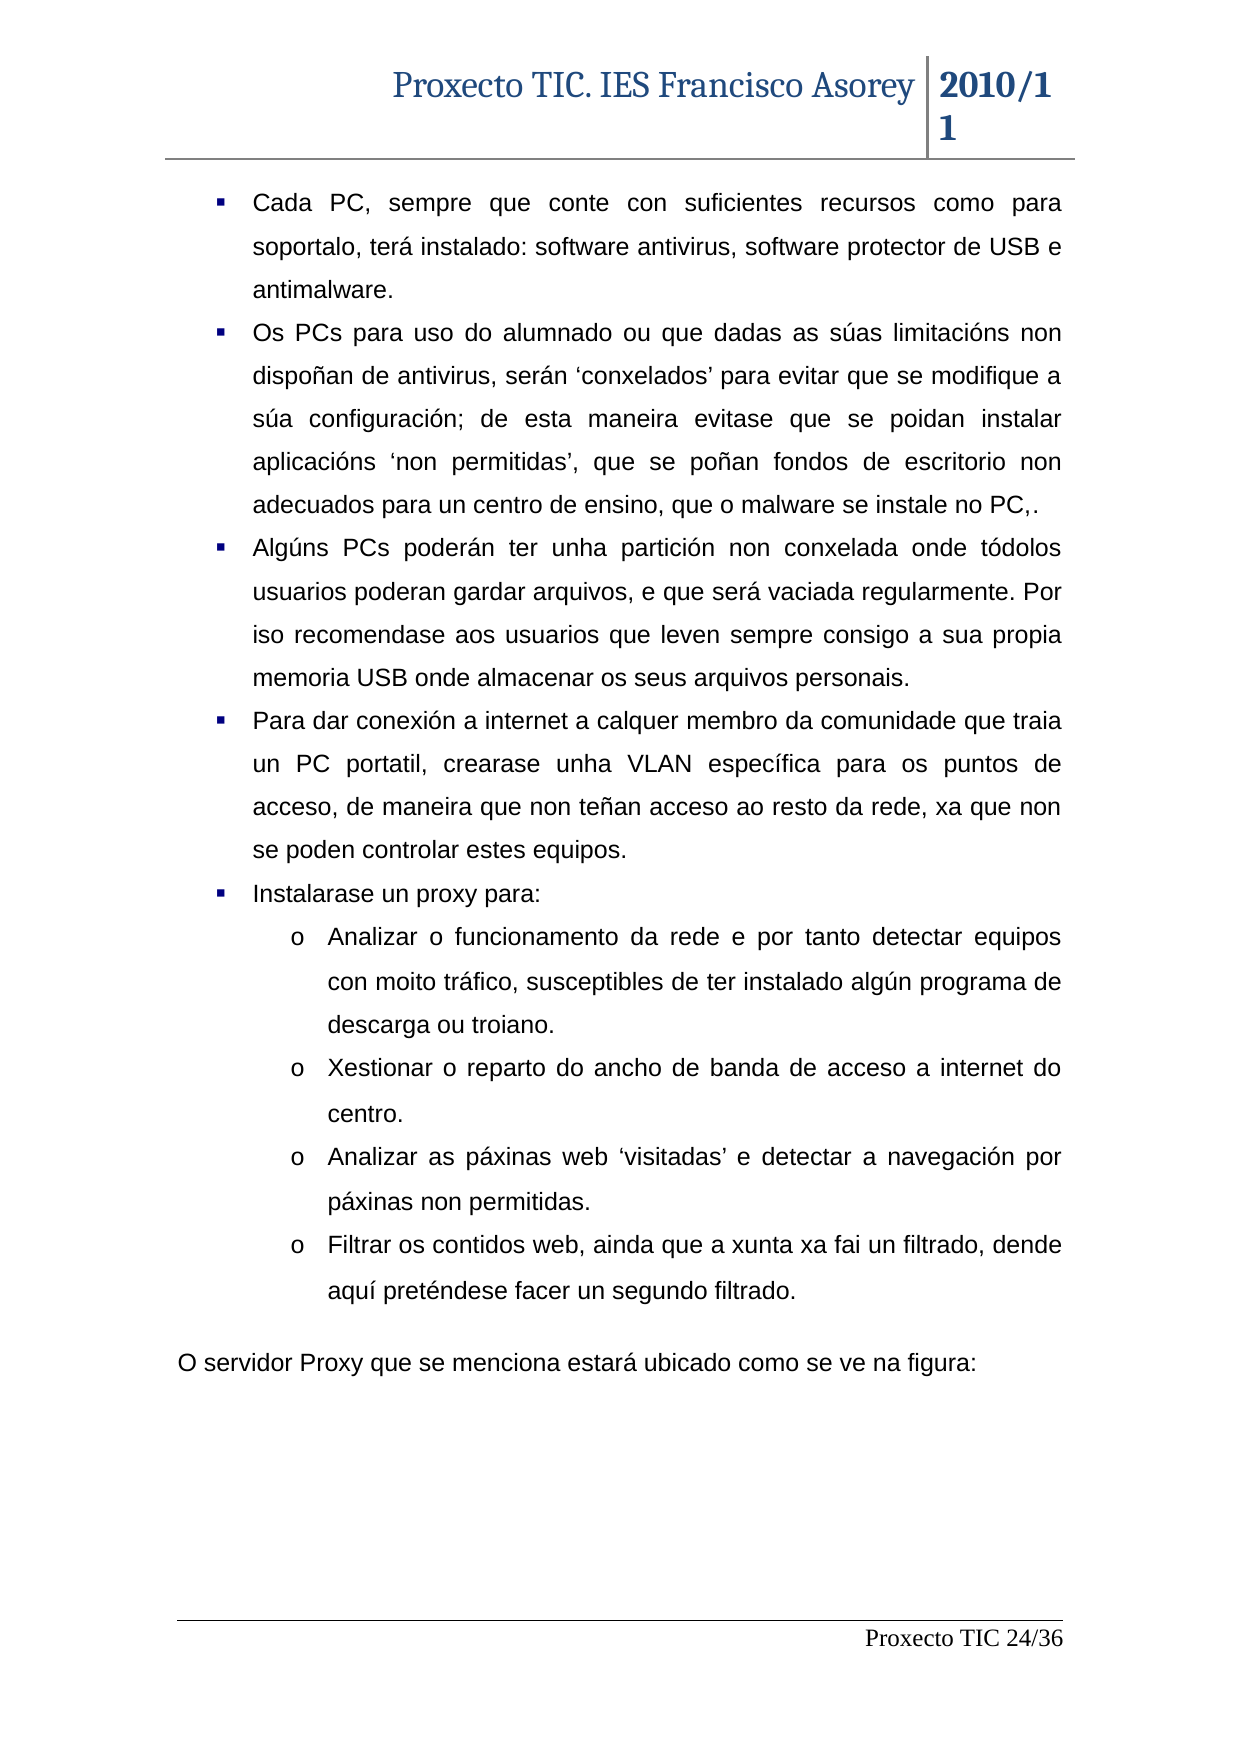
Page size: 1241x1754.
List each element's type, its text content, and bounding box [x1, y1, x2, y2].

list Xestionar o reparto do ancho de banda de acceso a internet do centro. [290, 1053, 1063, 1127]
list Analizar as páxinas web ‘visitadas’ e detectar a navegación por páxinas non permitidas. [290, 1142, 1063, 1216]
list Instalarase un proxy para: [548, 879, 1063, 907]
list Filtrar os contidos web, ainda que a xunta xa fai un filtrado, dende aquí preténdese facer un segundo filtrado. [290, 1230, 1063, 1304]
list Analizar o funcionamento da rede e por tanto detectar equipos con moito tráfico, susceptibles de ter instalado algún programa de descarga ou troiano. [290, 922, 1063, 1039]
list Instalarase un proxy para: [215, 879, 252, 907]
list Para dar conexión a internet a calquer membro da comunidade que traia un PC portatil, crearase unha VLAN específica para os puntos de acceso, de maneira que non teñan acceso ao resto da rede, xa que non se poden controlar estes equipos. [215, 706, 1063, 864]
text O servidor Proxy que se menciona estará ubicado como se ve na figura: [177, 1348, 1063, 1377]
list Algúns PCs poderán ter unha partición non conxelada onde tódolos usuarios poderan gardar arquivos, e que será vaciada regularmente. Por iso recomendase aos usuarios que leven sempre consigo a sua propia memoria USB onde almacenar os seus arquivos personais. [215, 533, 1063, 692]
list Cada PC, sempre que conte con suficientes recursos como para soportalo, terá instalado: software antivirus, software protector de USB e antimalware. [215, 188, 1063, 303]
list Os PCs para uso do alumnado ou que dadas as súas limitacións non dispoñan de antivirus, serán ‘conxelados’ para evitar que se modifique a súa configuración; de esta maneira evitase que se poidan instalar aplicacións ‘non permitidas’, que se poñan fondos de escritorio non adecuados para un centro de ensino, que o malware se instale no PC,. [215, 318, 1063, 519]
